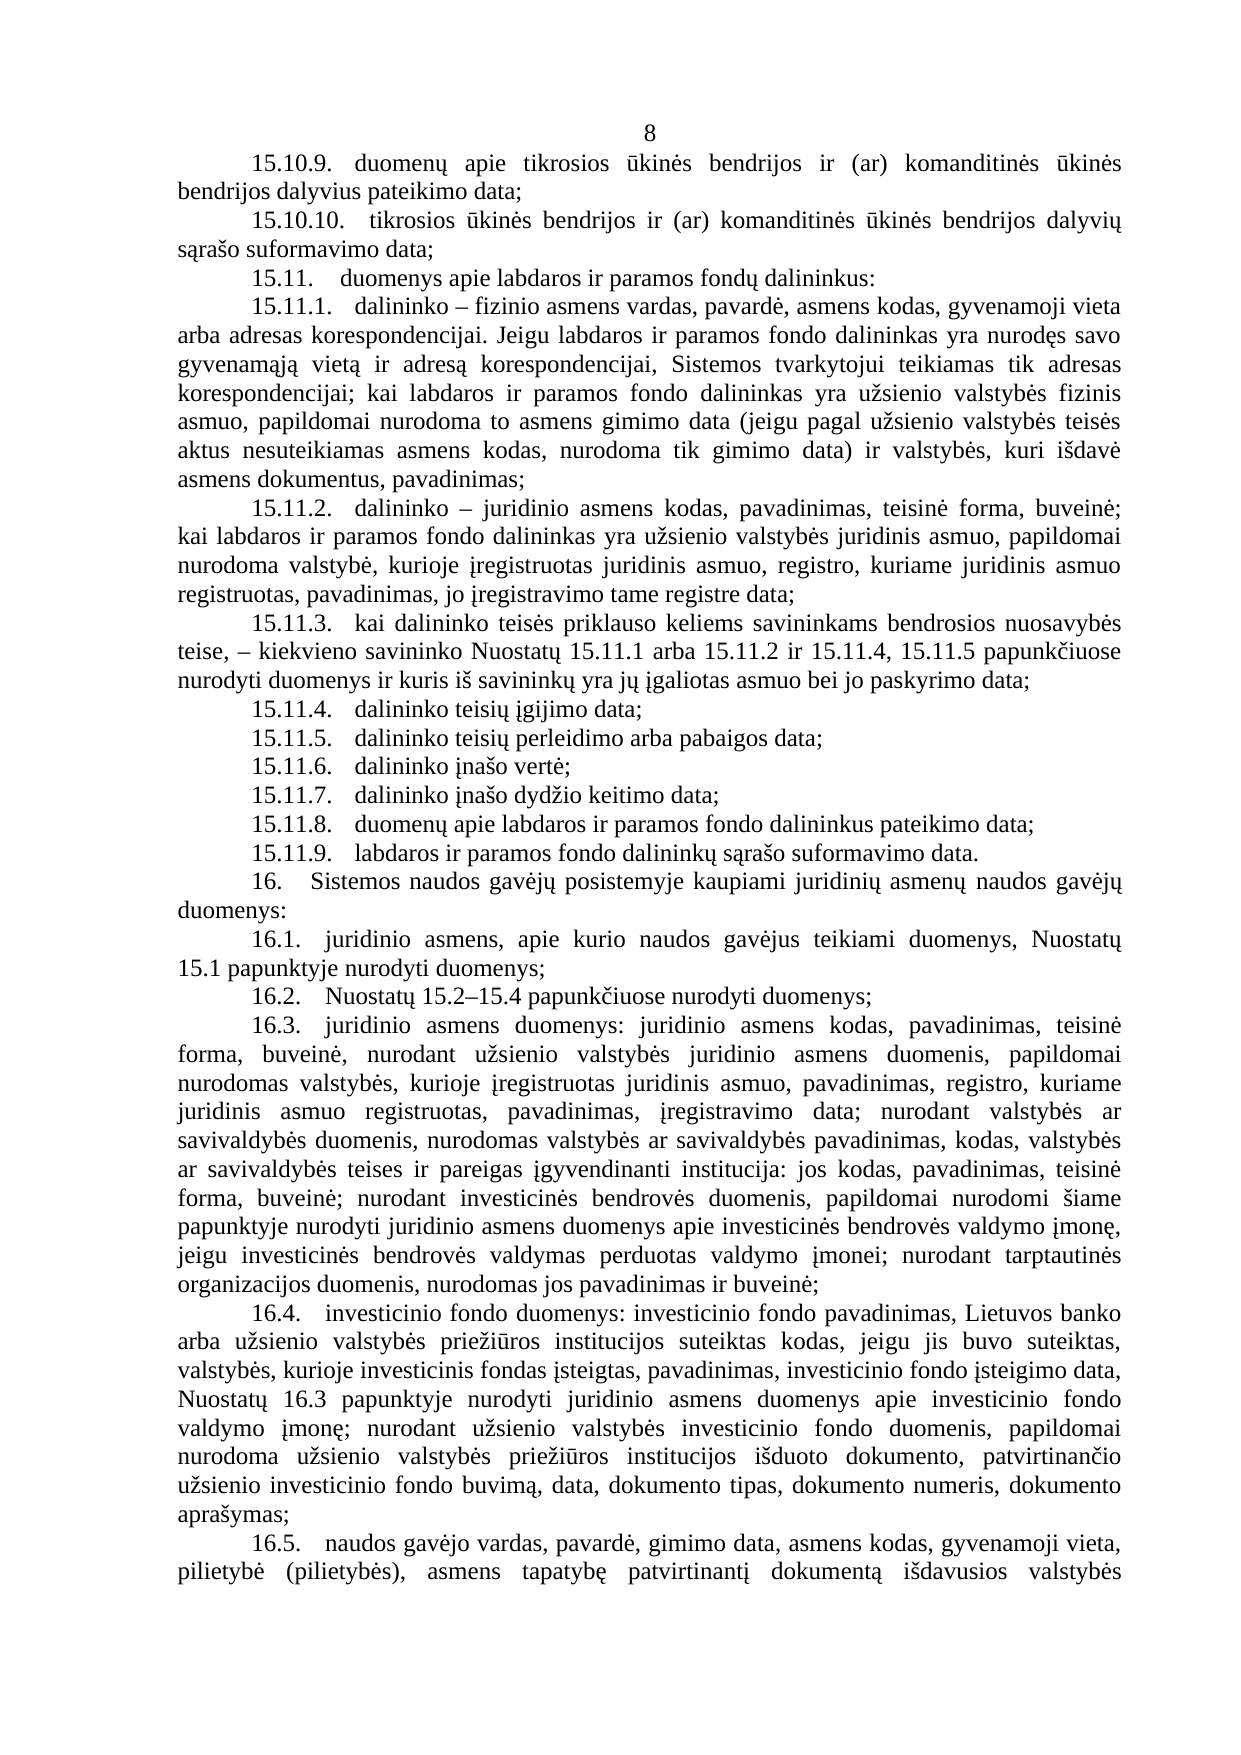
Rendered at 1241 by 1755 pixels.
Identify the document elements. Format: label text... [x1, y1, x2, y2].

text 15.11.3. kai dalininko teisės priklauso keliems savininkams bendrosios nuosavybės teise, – kiekvieno savininko Nuostatų 15.11.1 arba 15.11.2 ir 15.11.4, 15.11.5 papunkčiuose nurodyti duomenys ir kuris iš savininkų yra jų įgaliotas asmuo bei jo paskyrimo data; [177, 608, 1122, 694]
text 15.10.9. duomenų apie tikrosios ūkinės bendrijos ir (ar) komanditinės ūkinės bendrijos dalyvius pateikimo data; [177, 148, 1122, 205]
text 16.3. juridinio asmens duomenys: juridinio asmens kodas, pavadinimas, teisinė forma, buveinė, nurodant užsienio valstybės juridinio asmens duomenis, papildomai nurodomas valstybės, kurioje įregistruotas juridinis asmuo, pavadinimas, registro, kuriame juridinis asmuo registruotas, pavadinimas, įregistravimo data; nurodant valstybės ar savivaldybės duomenis, nurodomas valstybės ar savivaldybės pavadinimas, kodas, valstybės ar savivaldybės teises ir pareigas įgyvendinanti institucija: jos kodas, pavadinimas, teisinė forma, buveinė; nurodant investicinės bendrovės duomenis, papildomai nurodomi šiame papunktyje nurodyti juridinio asmens duomenys apie investicinės bendrovės valdymo įmonę, jeigu investicinės bendrovės valdymas perduotas valdymo įmonei; nurodant tarptautinės organizacijos duomenis, nurodomas jos pavadinimas ir buveinė; [177, 1010, 1122, 1298]
text 16. Sistemos naudos gavėjų posistemyje kaupiami juridinių asmenų naudos gavėjų duomenys: [177, 866, 1122, 924]
text 16.5. naudos gavėjo vardas, pavardė, gimimo data, asmens kodas, gyvenamoji vieta, pilietybė (pilietybės), asmens tapatybę patvirtinantį dokumentą išdavusios valstybės [177, 1528, 1122, 1585]
text 16.1. juridinio asmens, apie kurio naudos gavėjus teikiami duomenys, Nuostatų 15.1 papunktyje nurodyti duomenys; [177, 924, 1122, 981]
text 15.10.10. tikrosios ūkinės bendrijos ir (ar) komanditinės ūkinės bendrijos dalyvių sąrašo suformavimo data; [177, 205, 1122, 263]
text 15.11.8. duomenų apie labdaros ir paramos fondo dalininkus pateikimo data; [177, 809, 1122, 838]
text 15.11.1. dalininko – fizinio asmens vardas, pavardė, asmens kodas, gyvenamoji vieta arba adresas korespondencijai. Jeigu labdaros ir paramos fondo dalininkas yra nurodęs savo gyvenamąją vietą ir adresą korespondencijai, Sistemos tvarkytojui teikiamas tik adresas korespondencijai; kai labdaros ir paramos fondo dalininkas yra užsienio valstybės fizinis asmuo, papildomai nurodoma to asmens gimimo data (jeigu pagal užsienio valstybės teisės aktus nesuteikiamas asmens kodas, nurodoma tik gimimo data) ir valstybės, kuri išdavė asmens dokumentus, pavadinimas; [177, 291, 1122, 493]
text 15.11.2. dalininko – juridinio asmens kodas, pavadinimas, teisinė forma, buveinė; kai labdaros ir paramos fondo dalininkas yra užsienio valstybės juridinis asmuo, papildomai nurodoma valstybė, kurioje įregistruotas juridinis asmuo, registro, kuriame juridinis asmuo registruotas, pavadinimas, jo įregistravimo tame registre data; [177, 493, 1122, 608]
text 15.11.6. dalininko įnašo vertė; [177, 751, 1122, 780]
text 15.11. duomenys apie labdaros ir paramos fondų dalininkus: [177, 263, 1122, 291]
text 16.4. investicinio fondo duomenys: investicinio fondo pavadinimas, Lietuvos banko arba užsienio valstybės priežiūros institucijos suteiktas kodas, jeigu jis buvo suteiktas, valstybės, kurioje investicinis fondas įsteigtas, pavadinimas, investicinio fondo įsteigimo data, Nuostatų 16.3 papunktyje nurodyti juridinio asmens duomenys apie investicinio fondo valdymo įmonę; nurodant užsienio valstybės investicinio fondo duomenis, papildomai nurodoma užsienio valstybės priežiūros institucijos išduoto dokumento, patvirtinančio užsienio investicinio fondo buvimą, data, dokumento tipas, dokumento numeris, dokumento aprašymas; [177, 1298, 1122, 1528]
text 15.11.4. dalininko teisių įgijimo data; [177, 694, 1122, 723]
text 15.11.7. dalininko įnašo dydžio keitimo data; [177, 780, 1122, 809]
text 15.11.9. labdaros ir paramos fondo dalininkų sąrašo suformavimo data. [177, 838, 1122, 866]
text 15.11.5. dalininko teisių perleidimo arba pabaigos data; [177, 723, 1122, 751]
text 16.2. Nuostatų 15.2–15.4 papunkčiuose nurodyti duomenys; [177, 981, 1122, 1010]
